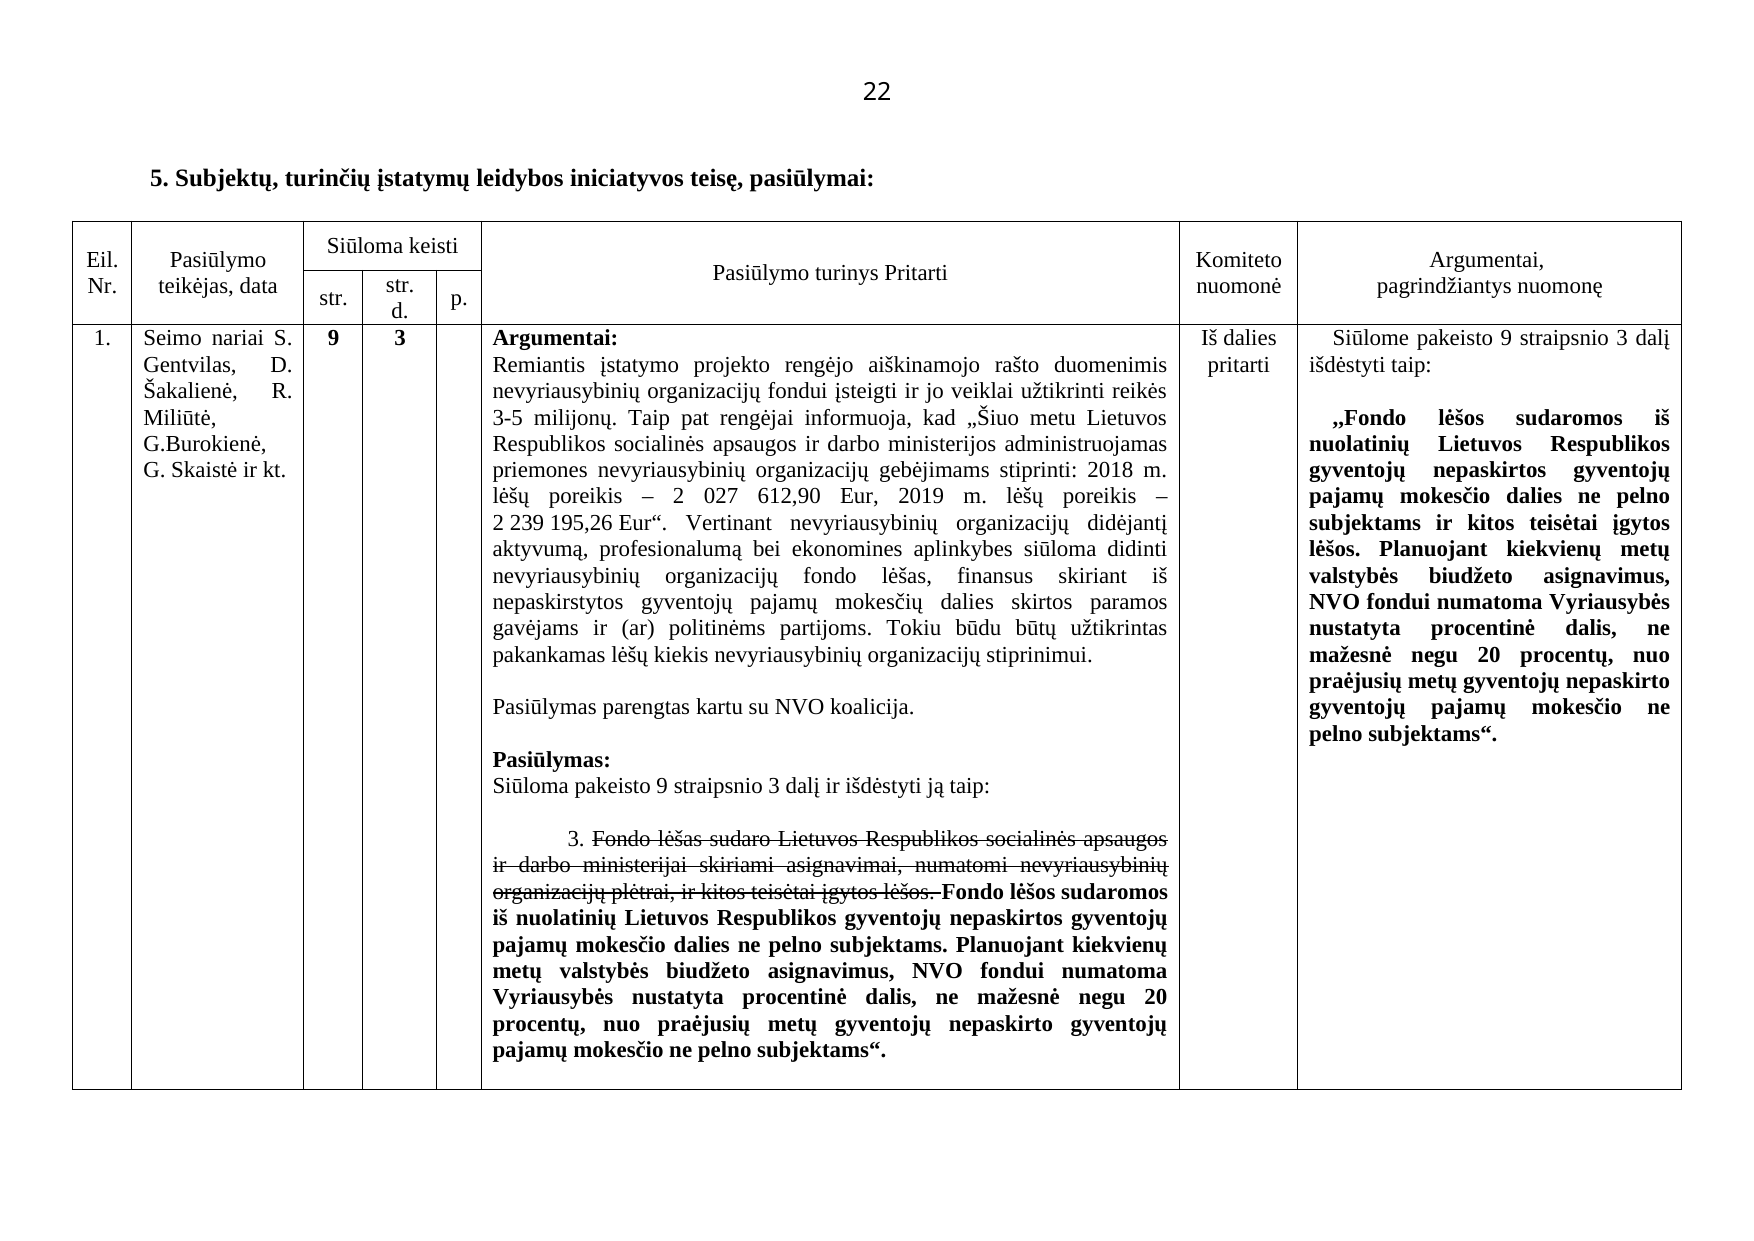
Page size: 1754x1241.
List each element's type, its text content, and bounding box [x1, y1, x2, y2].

table_cell Seimo nariai S. Gentvilas, D. Šakalienė, R. Miliūtė, G.Burokienė, G. Skaistė ir kt. [132, 325, 303, 1089]
table_cell str. d. [363, 271, 436, 323]
table_cell Siūlome pakeisto 9 straipsnio 3 dalį išdėstyti taip: ,,Fondo lėšos sudaromos iš nuolatinių Lietuvos Respublikos gyventojų nepaskirtos gyventojų pajamų mokesčio dalies ne pelno subjektams ir kitos teisėtai įgytos lėšos. Planuojant kiekvienų metų valstybės biudžeto asignavimus, NVO fondui numatoma Vyriausybės nustatyta procentinė dalis, ne mažesnė negu 20 procentų, nuo praėjusių metų gyventojų nepaskirto gyventojų pajamų mokesčio ne pelno subjektams“. [1298, 325, 1681, 1089]
text 5. Subjektų, turinčių įstatymų leidybos iniciatyvos teisę, pasiūlymai: [75, 163, 1679, 192]
table_header Komiteto nuomonė [1180, 222, 1297, 323]
table_cell str. [304, 271, 362, 323]
table_cell Argumentai: Remiantis įstatymo projekto rengėjo aiškinamojo rašto duomenimis nevyriausybinių organizacijų fondui įsteigti ir jo veiklai užtikrinti reikės 3-5 milijonų. Taip pat rengėjai informuoja, kad „Šiuo metu Lietuvos Respublikos socialinės apsaugos ir darbo ministerijos administruojamas priemones nevyriausybinių organizacijų gebėjimams stiprinti: 2018 m. lėšų poreikis – 2 027 612,90 Eur, 2019 m. lėšų poreikis – 2 239 195,26 Eur“. Vertinant nevyriausybinių organizacijų didėjantį aktyvumą, profesionalumą bei ekonomines aplinkybes siūloma didinti nevyriausybinių organizacijų fondo lėšas, finansus skiriant iš nepaskirstytos gyventojų pajamų mokesčių dalies skirtos paramos gavėjams ir (ar) politinėms partijoms. Tokiu būdu būtų užtikrintas pakankamas lėšų kiekis nevyriausybinių organizacijų stiprinimui. Pasiūlymas parengtas kartu su NVO koalicija. Pasiūlymas: Siūloma pakeisto 9 straipsnio 3 dalį ir išdėstyti ją taip: 3. Fondo lėšas sudaro Lietuvos Respublikos socialinės apsaugos ir darbo ministerijai skiriami asignavimai, numatomi nevyriausybinių organizacijų plėtrai, ir kitos teisėtai įgytos lėšos. Fondo lėšos sudaromos iš nuolatinių Lietuvos Respublikos gyventojų nepaskirtos gyventojų pajamų mokesčio dalies ne pelno subjektams. Planuojant kiekvienų metų valstybės biudžeto asignavimus, NVO fondui numatoma Vyriausybės nustatyta procentinė dalis, ne mažesnė negu 20 procentų, nuo praėjusių metų gyventojų nepaskirto gyventojų pajamų mokesčio ne pelno subjektams“. [482, 325, 1179, 1089]
table_header Eil. Nr. [73, 222, 131, 323]
table_cell 1. [73, 325, 131, 1089]
table_header Argumentai, pagrindžiantys nuomonę [1298, 222, 1681, 323]
table_cell [437, 325, 481, 1089]
table_header Siūloma keisti [304, 222, 481, 270]
table_cell 3 [363, 325, 436, 1089]
table_header Pasiūlymo teikėjas, data [132, 222, 303, 323]
table_cell p. [437, 271, 481, 323]
table_cell Iš dalies pritarti [1180, 325, 1297, 1089]
table_cell 9 [304, 325, 362, 1089]
table_header Pasiūlymo turinys Pritarti [482, 222, 1179, 323]
